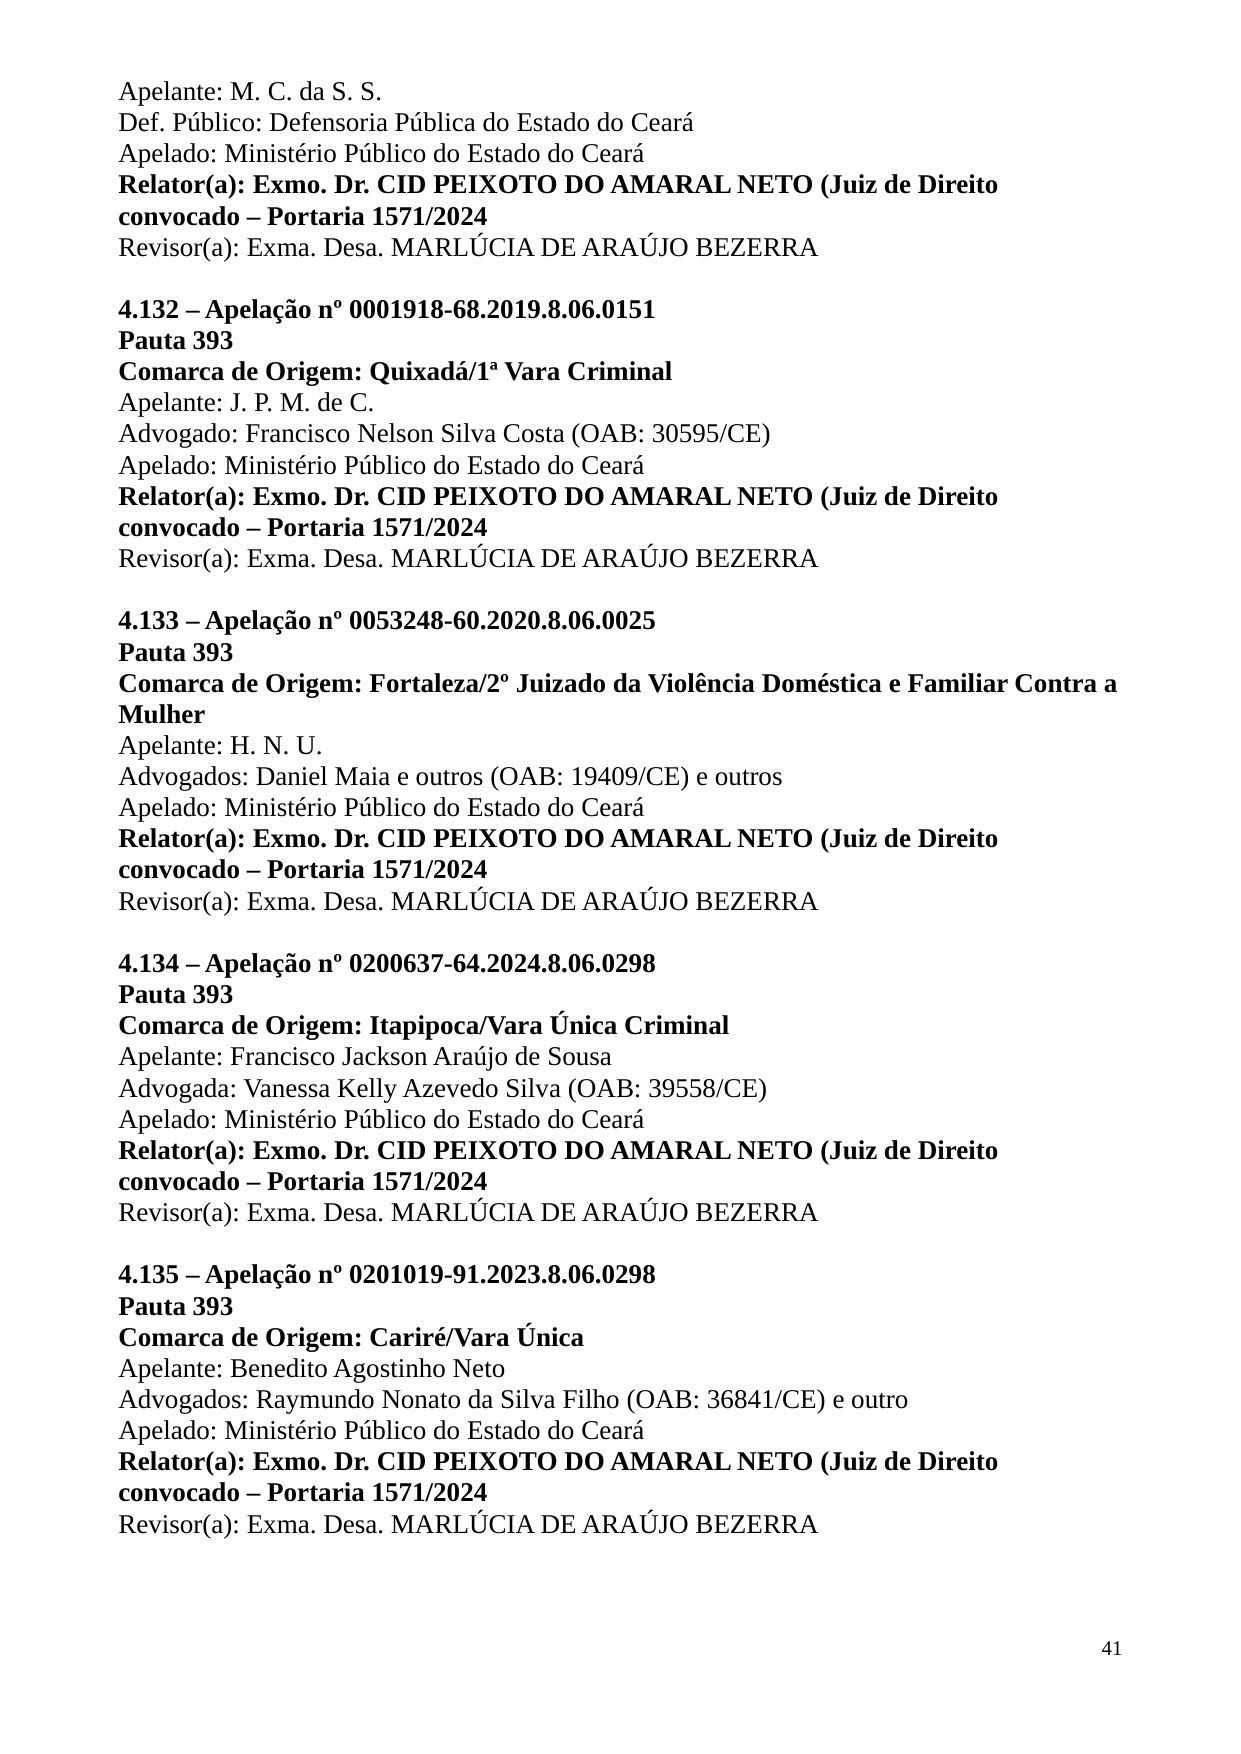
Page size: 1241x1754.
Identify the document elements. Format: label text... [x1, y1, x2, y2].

text Relator(a): Exmo. Dr. CID PEIXOTO DO AMARAL NETO (Juiz de Direito convocado – Portaria 1571/2024 [118, 1445, 1122, 1508]
text Apelado: Ministério Público do Estado do Ceará [118, 791, 1122, 822]
text 4.133 – Apelação nº 0053248-60.2020.8.06.0025 [118, 604, 1122, 636]
text Apelado: Ministério Público do Estado do Ceará [118, 1414, 1122, 1445]
text Comarca de Origem: Cariré/Vara Única [118, 1321, 1122, 1352]
text Revisor(a): Exma. Desa. MARLÚCIA DE ARAÚJO BEZERRA [118, 1196, 1122, 1227]
text Apelado: Ministério Público do Estado do Ceará [118, 1103, 1122, 1134]
text Pauta 393 [118, 324, 1122, 355]
text Apelante: Benedito Agostinho Neto [118, 1352, 1122, 1383]
text Advogado: Francisco Nelson Silva Costa (OAB: 30595/CE) [118, 418, 1122, 449]
text Apelante: Francisco Jackson Araújo de Sousa [118, 1041, 1122, 1072]
text Relator(a): Exmo. Dr. CID PEIXOTO DO AMARAL NETO (Juiz de Direito convocado – Portaria 1571/2024 [118, 1134, 1122, 1196]
text Apelante: H. N. U. [118, 729, 1122, 760]
text Comarca de Origem: Quixadá/1ª Vara Criminal [118, 355, 1122, 386]
text Apelante: M. C. da S. S. [118, 75, 1122, 106]
text Revisor(a): Exma. Desa. MARLÚCIA DE ARAÚJO BEZERRA [118, 542, 1122, 573]
text Pauta 393 [118, 1290, 1122, 1321]
text Advogados: Raymundo Nonato da Silva Filho (OAB: 36841/CE) e outro [118, 1383, 1122, 1414]
text Apelante: J. P. M. de C. [118, 386, 1122, 418]
text Revisor(a): Exma. Desa. MARLÚCIA DE ARAÚJO BEZERRA [118, 1508, 1122, 1539]
text 4.134 – Apelação nº 0200637-64.2024.8.06.0298 [118, 947, 1122, 978]
text Def. Público: Defensoria Pública do Estado do Ceará [118, 106, 1122, 137]
text Relator(a): Exmo. Dr. CID PEIXOTO DO AMARAL NETO (Juiz de Direito convocado – Portaria 1571/2024 [118, 480, 1122, 542]
text Apelado: Ministério Público do Estado do Ceará [118, 137, 1122, 168]
text Relator(a): Exmo. Dr. CID PEIXOTO DO AMARAL NETO (Juiz de Direito convocado – Portaria 1571/2024 [118, 822, 1122, 885]
text Comarca de Origem: Fortaleza/2º Juizado da Violência Doméstica e Familiar Contra a Mulher [118, 667, 1122, 729]
text Comarca de Origem: Itapipoca/Vara Única Criminal [118, 1009, 1122, 1041]
text Relator(a): Exmo. Dr. CID PEIXOTO DO AMARAL NETO (Juiz de Direito convocado – Portaria 1571/2024 [118, 168, 1122, 231]
text Revisor(a): Exma. Desa. MARLÚCIA DE ARAÚJO BEZERRA [118, 231, 1122, 262]
text Revisor(a): Exma. Desa. MARLÚCIA DE ARAÚJO BEZERRA [118, 885, 1122, 916]
text 4.132 – Apelação nº 0001918-68.2019.8.06.0151 [118, 293, 1122, 324]
text Pauta 393 [118, 636, 1122, 667]
text Advogados: Daniel Maia e outros (OAB: 19409/CE) e outros [118, 760, 1122, 791]
text 4.135 – Apelação nº 0201019-91.2023.8.06.0298 [118, 1258, 1122, 1290]
text Advogada: Vanessa Kelly Azevedo Silva (OAB: 39558/CE) [118, 1072, 1122, 1103]
text Pauta 393 [118, 978, 1122, 1009]
text Apelado: Ministério Público do Estado do Ceará [118, 449, 1122, 480]
